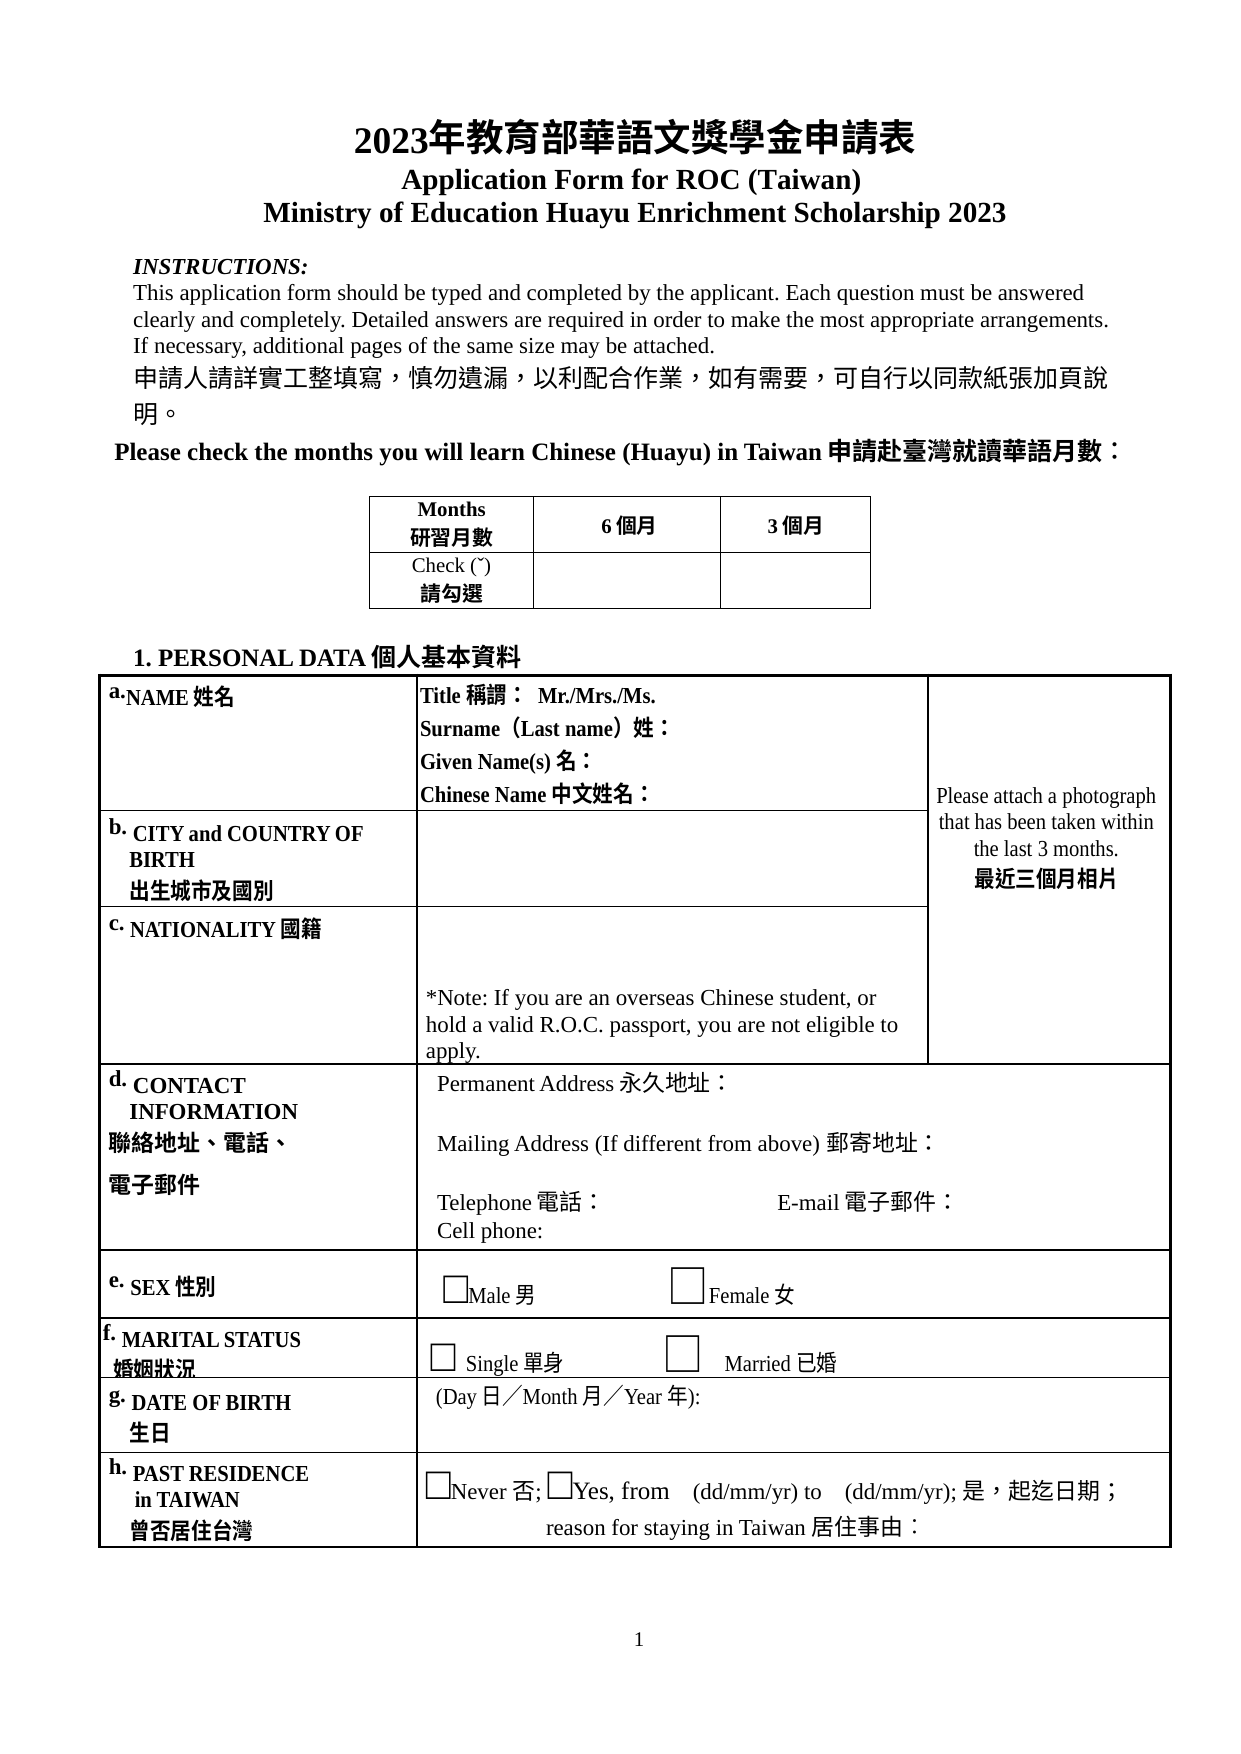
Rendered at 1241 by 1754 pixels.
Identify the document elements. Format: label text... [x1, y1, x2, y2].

table_header Please attach a photograph that has been taken within the last 3 months. 最近三個月相片 [929, 677, 1169, 1063]
table_cell d. CONTACT INFORMATION 聯絡地址、電話、 電子郵件 [101, 1065, 416, 1249]
table_cell h. PAST RESIDENCE in TAIWAN 曾否居住台灣 [101, 1453, 416, 1546]
text 申請人請詳實工整填寫，慎勿遺漏，以利配合作業，如有需要，可自行以同款紙張加頁說明。 [133, 358, 1113, 431]
table_cell e. SEX性別 [101, 1251, 416, 1317]
table_cell b. CITY and COUNTRY OF BIRTH 出生城市及國別 [101, 811, 416, 906]
table_header a.NAME姓名 [101, 677, 416, 809]
table_cell g. DATE OF BIRTH 生日 [101, 1378, 416, 1451]
text Application Form for ROC (Taiwan) [133, 162, 1137, 195]
table_cell [534, 553, 720, 607]
text Ministry of Education Huayu Enrichment Scholarship 2023 [133, 195, 1137, 253]
table_cell c. NATIONALITY國籍 [101, 907, 416, 1063]
table_cell Check (ˇ) 請勾選 [370, 553, 533, 607]
table_header 3個月 [721, 497, 870, 552]
table_cell (Day日／Month 月／Year 年): [418, 1378, 1169, 1451]
table_cell □ Single單身 □ Married 已婚 [418, 1319, 1169, 1377]
text This application form should be typed and completed by the applicant. Each question must be answered clearly and completely. Detailed answers are required in order to make the most appropriate arrangements. If necessary, additional pages of the same size may be attached. [133, 279, 1113, 358]
table_cell *Note: If you are an overseas Chinese student, or hold a valid R.O.C. passport, you are not eligible to apply. [418, 907, 927, 1063]
table_cell Permanent Address永久地址： Mailing Address (If different from above) 郵寄地址： Telephone電話： E-mail電子郵件： Cell phone: [418, 1065, 1169, 1249]
table_cell f. MARITAL STATUS 婚姻狀況 [101, 1319, 416, 1377]
table_header 6個月 [534, 497, 720, 552]
table_header Title 稱謂： Mr./Mrs./Ms. Surname（Last name）姓： Given Name(s) 名： Chinese Name 中文姓名： [418, 677, 927, 809]
table_cell □Never 否; □Yes, from (dd/mm/yr) to (dd/mm/yr); 是，起迄日期； reason for staying in Taiwan 居住事由︰ [418, 1453, 1169, 1546]
text 2023年教育部華語文獎學金申請表 [133, 108, 1137, 162]
text 1. PERSONAL DATA 個人基本資料 [133, 637, 1113, 673]
table_header Months 研習月數 [370, 497, 533, 552]
table_cell [418, 811, 927, 906]
table_cell [721, 553, 870, 607]
subtitle INSTRUCTIONS: [133, 253, 1113, 279]
text Please check the months you will learn Chinese (Huayu) in Taiwan申請赴臺灣就讀華語月數︰ [114, 431, 1156, 467]
table_cell □Male 男 □Female女 [418, 1251, 1169, 1317]
